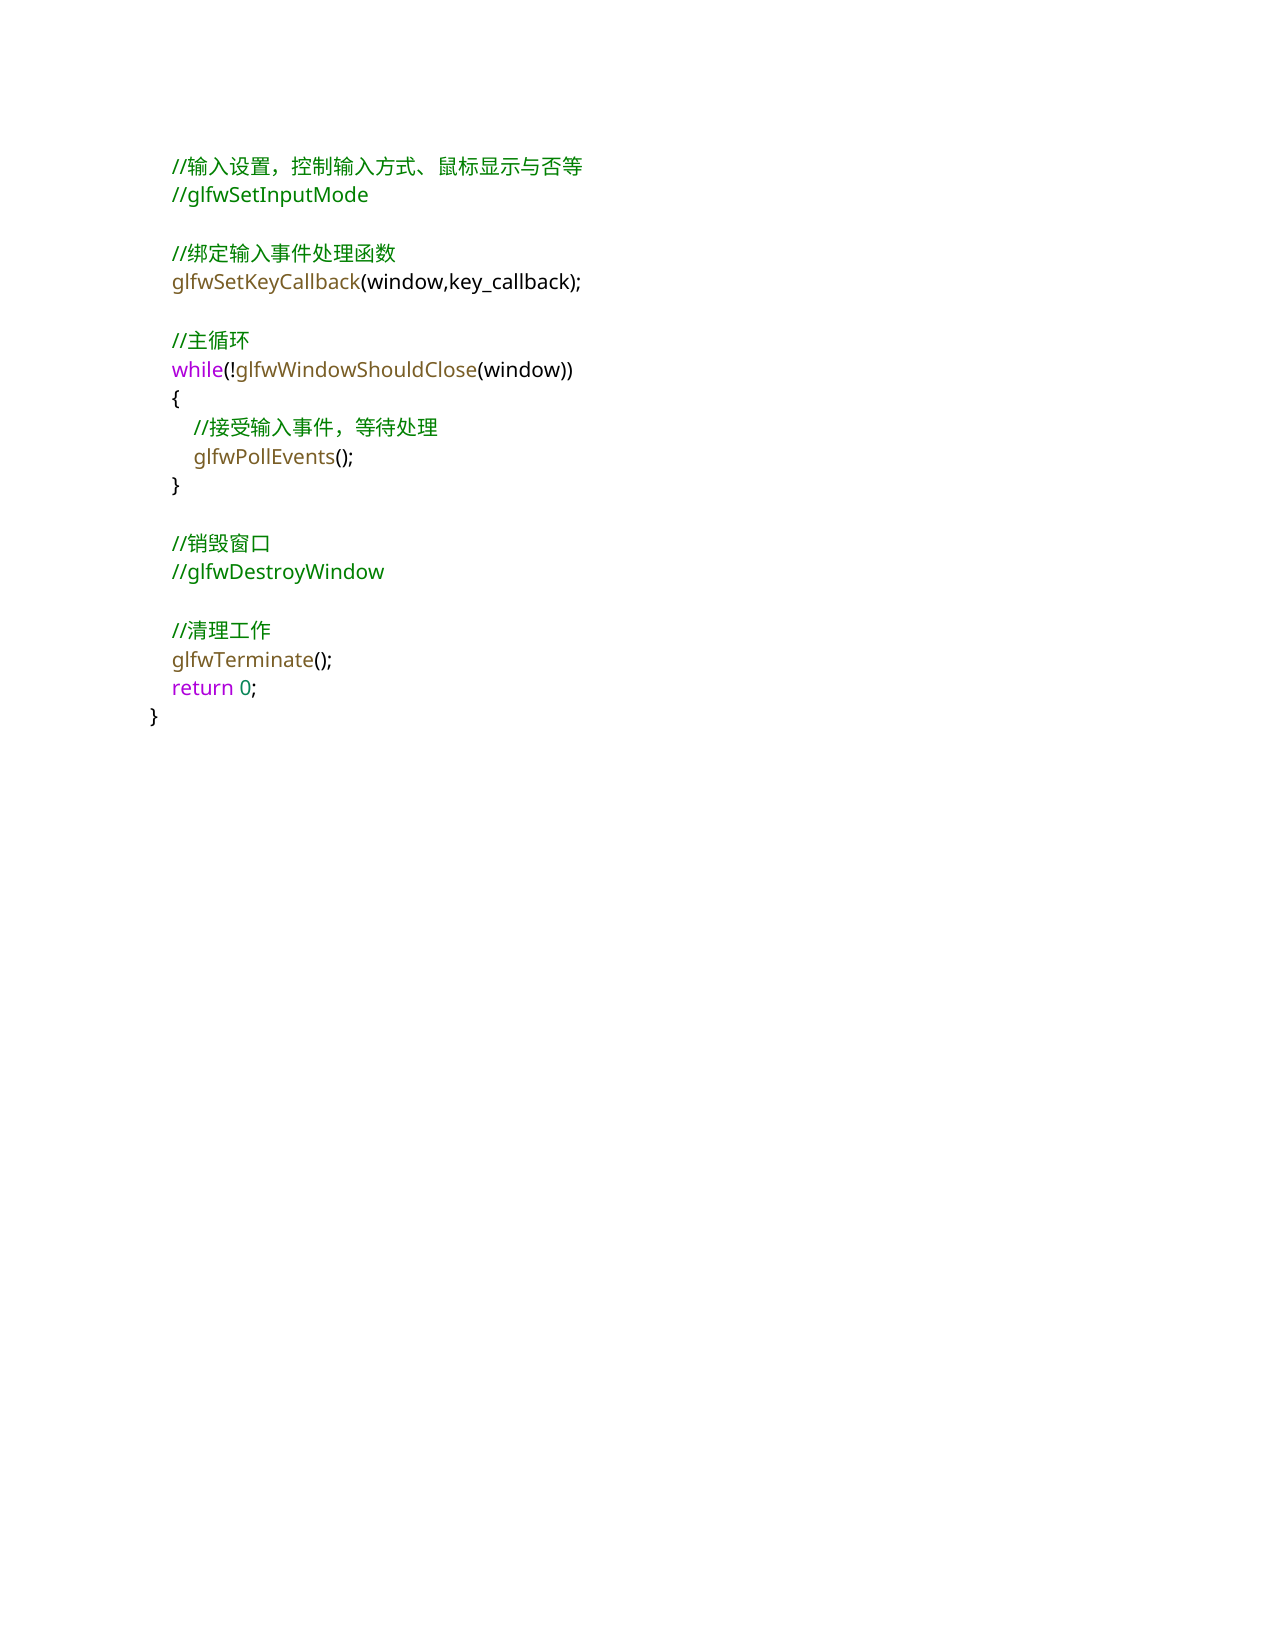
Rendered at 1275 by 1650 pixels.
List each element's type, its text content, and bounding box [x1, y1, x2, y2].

text glfwTerminate(); [150, 645, 1125, 673]
text //主循环 [150, 324, 1125, 355]
text //绑定输入事件处理函数 [150, 237, 1125, 267]
text //glfwDestroyWindow [150, 557, 1125, 586]
text while(!glfwWindowShouldClose(window)) [150, 355, 1125, 383]
text //接受输入事件，等待处理 [150, 412, 1125, 442]
text //输入设置，控制输入方式、鼠标显示与否等 [150, 150, 1125, 180]
text return 0; [150, 673, 1125, 702]
text { [150, 383, 1125, 412]
text glfwSetKeyCallback(window,key_callback); [150, 267, 1125, 296]
text } [150, 470, 1125, 499]
text //glfwSetInputMode [150, 180, 1125, 209]
text } [150, 702, 1125, 730]
text //销毁窗口 [150, 527, 1125, 557]
text glfwPollEvents(); [150, 442, 1125, 470]
text //清理工作 [150, 614, 1125, 645]
